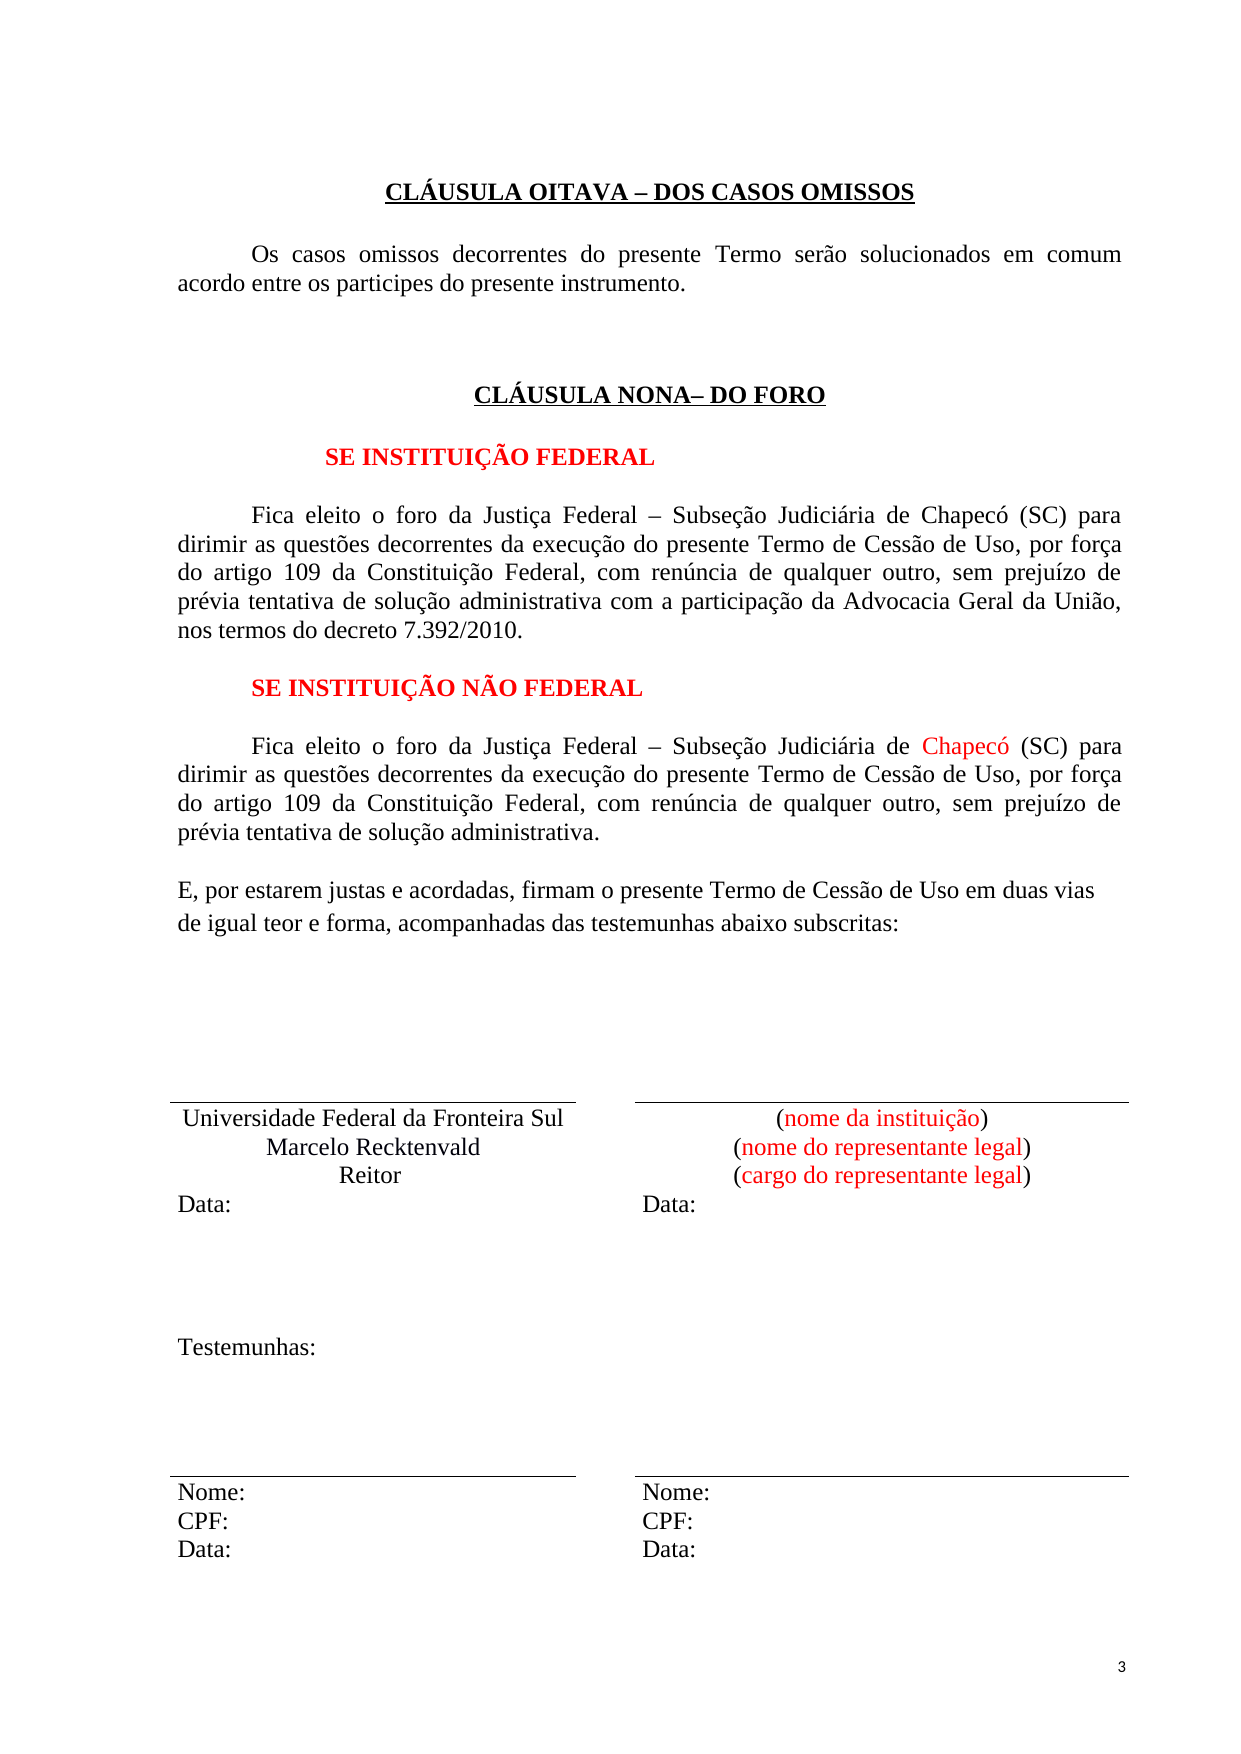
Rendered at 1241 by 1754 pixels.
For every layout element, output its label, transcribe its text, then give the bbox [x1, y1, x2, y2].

table_cell Data: [170, 1189, 576, 1218]
table_cell Data: [635, 1535, 1129, 1563]
table_cell (nome do representante legal) [635, 1132, 1129, 1161]
table_cell [576, 1535, 635, 1563]
text SE INSTITUIÇÃO FEDERAL [177, 442, 1122, 471]
table_header [576, 1476, 635, 1506]
text Os casos omissos decorrentes do presente Termo serão solucionados em comum acordo entre os participes do presente instrumento. [177, 239, 1122, 297]
text Fica eleito o foro da Justiça Federal – Subseção Judiciária de Chapecó (SC) para dirimir as questões decorrentes da execução do presente Termo de Cessão de Uso, por força do artigo 109 da Constituição Federal, com renúncia de qualquer outro, sem prejuízo de prévia tentativa de solução administrativa com a participação da Advocacia Geral da União, nos termos do decreto 7.392/2010. [177, 500, 1122, 644]
table_header Nome: [170, 1477, 576, 1506]
table_header (nome da instituição) [635, 1103, 1129, 1132]
table_header Nome: [635, 1477, 1129, 1506]
table_cell CPF: [170, 1506, 576, 1534]
table_cell [576, 1132, 635, 1161]
text Fica eleito o foro da Justiça Federal – Subseção Judiciária de Chapecó (SC) para dirimir as questões decorrentes da execução do presente Termo de Cessão de Uso, por força do artigo 109 da Constituição Federal, com renúncia de qualquer outro, sem prejuízo de prévia tentativa de solução administrativa. [177, 731, 1122, 846]
table_cell Marcelo Recktenvald [170, 1132, 576, 1161]
table_cell Reitor [170, 1161, 576, 1189]
table_cell Data: [635, 1189, 1129, 1218]
table_header [576, 1102, 635, 1132]
text SE INSTITUIÇÃO NÃO FEDERAL [177, 673, 1122, 702]
text Testemunhas: [177, 1332, 1122, 1361]
table_cell [576, 1506, 635, 1534]
table_cell [576, 1161, 635, 1189]
table_header Universidade Federal da Fronteira Sul [170, 1103, 576, 1132]
table_cell Data: [170, 1535, 576, 1563]
table_cell [576, 1189, 635, 1218]
table_cell (cargo do representante legal) [635, 1161, 1129, 1189]
table_cell CPF: [635, 1506, 1129, 1534]
text CLÁUSULA NONA– DO FORO [177, 380, 1122, 409]
text E, por estarem justas e acordadas, firmam o presente Termo de Cessão de Uso em duas vias de igual teor e forma, acompanhadas das testemunhas abaixo subscritas: [177, 875, 1122, 937]
text CLÁUSULA OITAVA – DOS CASOS OMISSOS [177, 177, 1122, 206]
